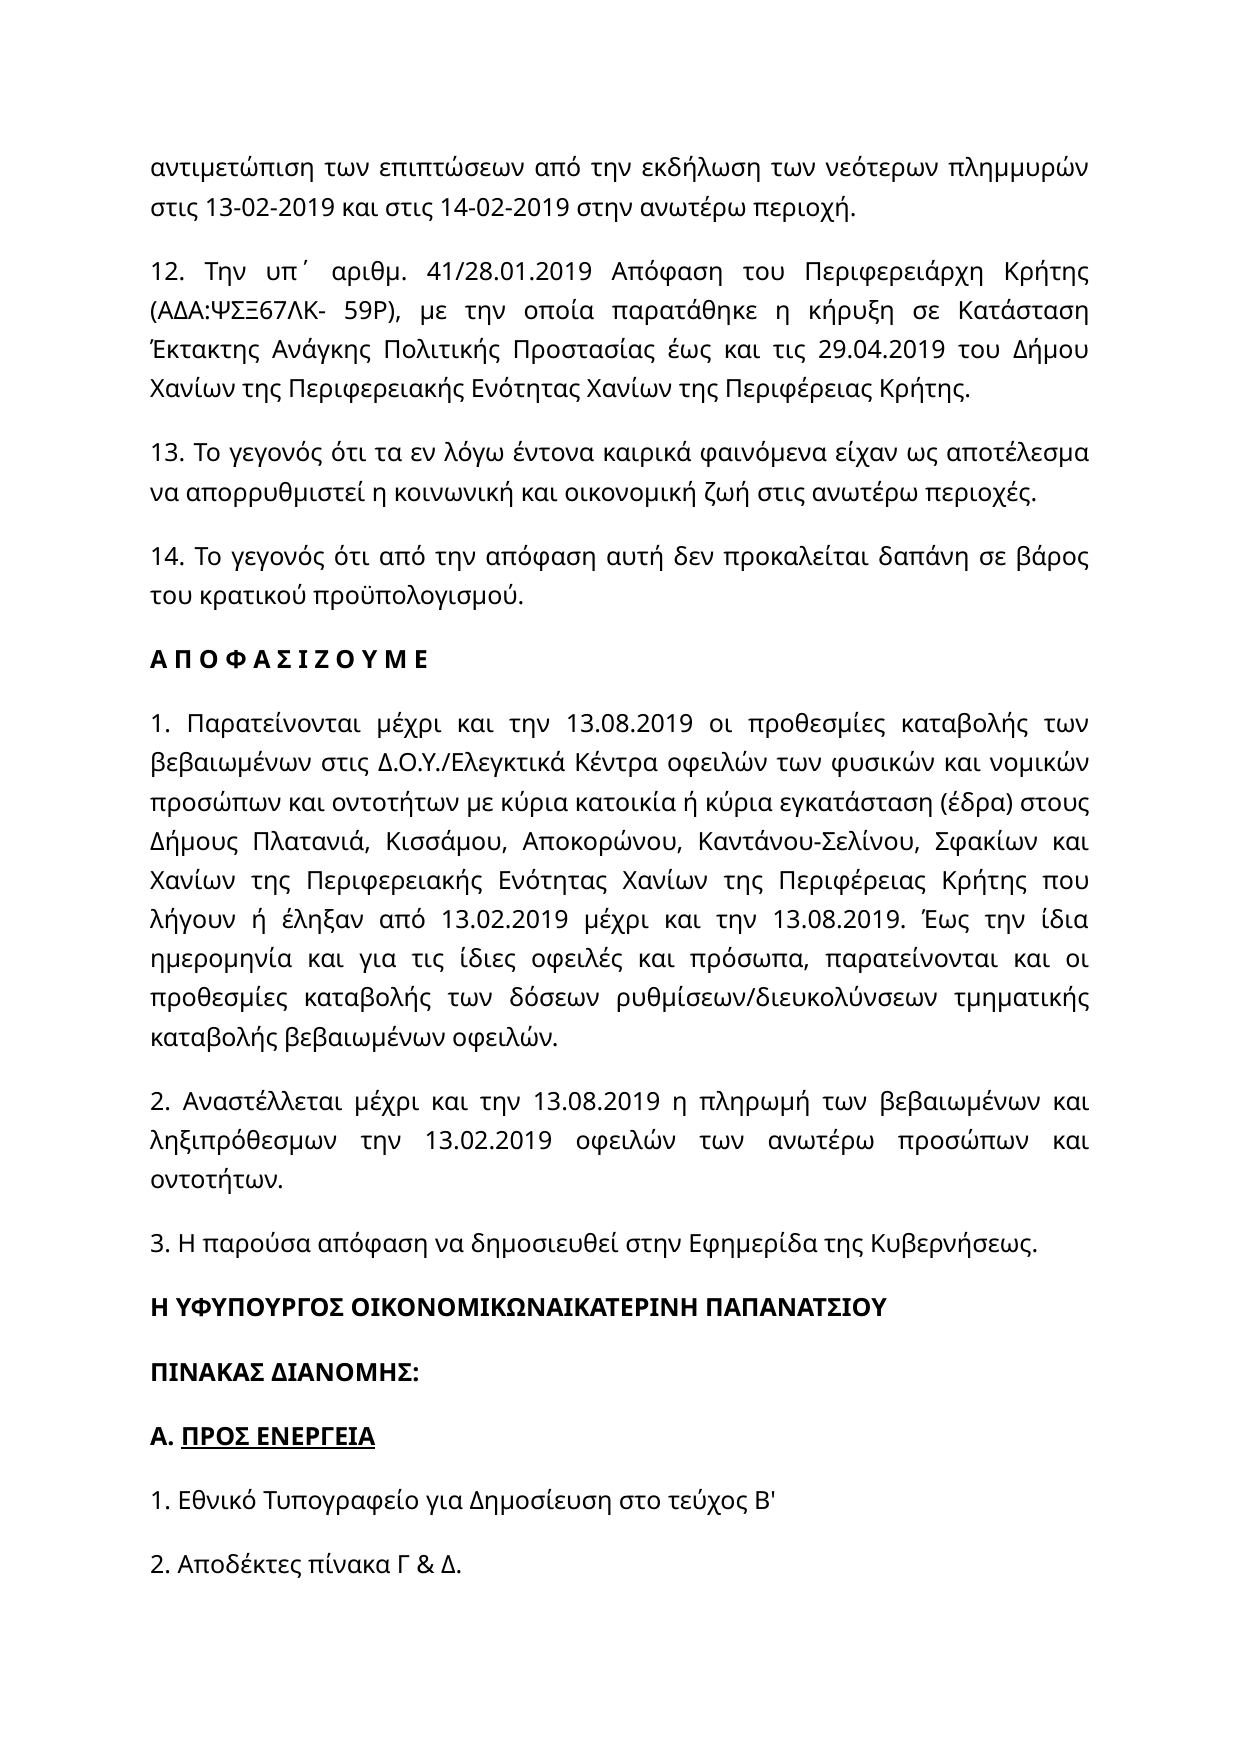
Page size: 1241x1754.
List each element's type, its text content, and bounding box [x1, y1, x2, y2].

text 13. Το γεγονός ότι τα εν λόγω έντονα καιρικά φαινόμενα είχαν ως αποτέλεσμα να απορρυθμιστεί η κοινωνική και οικονομική ζωή στις ανωτέρω περιοχές. [150, 435, 1090, 508]
text 3. Η παρούσα απόφαση να δημοσιευθεί στην Εφημερίδα της Κυβερνήσεως. [150, 1226, 1090, 1260]
text Α. ΠΡΟΣ ΕΝΕΡΓΕΙΑ [150, 1418, 1090, 1452]
text 14. Το γεγονός ότι από την απόφαση αυτή δεν προκαλείται δαπάνη σε βάρος του κρατικού προϋπολογισμού. [150, 538, 1090, 612]
text αντιμετώπιση των επιπτώσεων από την εκδήλωση των νεότερων πλημμυρών στις 13-02-2019 και στις 14-02-2019 στην ανωτέρω περιοχή. [150, 150, 1090, 223]
text ΠΙΝΑΚΑΣ ΔΙΑΝΟΜΗΣ: [150, 1354, 1090, 1388]
text 1. Εθνικό Τυπογραφείο για Δημοσίευση στο τεύχος Β' [150, 1482, 1090, 1517]
text 1. Παρατείνονται μέχρι και την 13.08.2019 οι προθεσμίες καταβολής των βεβαιωμένων στις Δ.Ο.Υ./Ελεγκτικά Κέντρα οφειλών των φυσικών και νομικών προσώπων και οντοτήτων με κύρια κατοικία ή κύρια εγκατάσταση (έδρα) στους Δήμους Πλατανιά, Κισσάμου, Αποκορώνου, Καντάνου-Σελίνου, Σφακίων και Χανίων της Περιφερειακής Ενότητας Χανίων της Περιφέρειας Κρήτης που λήγουν ή έληξαν από 13.02.2019 μέχρι και την 13.08.2019. Έως την ίδια ημερομηνία και για τις ίδιες οφειλές και πρόσωπα, παρατείνονται και οι προθεσμίες καταβολής των δόσεων ρυθμίσεων/διευκολύνσεων τμηματικής καταβολής βεβαιωμένων οφειλών. [150, 706, 1090, 1053]
text 2. Αναστέλλεται μέχρι και την 13.08.2019 η πληρωμή των βεβαιωμένων και ληξιπρόθεσμων την 13.02.2019 οφειλών των ανωτέρω προσώπων και οντοτήτων. [150, 1083, 1090, 1196]
text Η ΥΦΥΠΟΥΡΓΟΣ ΟΙΚΟΝΟΜΙΚΩΝΑΙΚΑΤΕΡΙΝΗ ΠΑΠΑΝΑΤΣΙΟΥ [150, 1290, 1090, 1324]
text Α Π Ο Φ Α Σ Ι Ζ Ο Υ Μ Ε [150, 642, 1090, 676]
text 12. Την υπ΄ αριθμ. 41/28.01.2019 Απόφαση του Περιφερειάρχη Κρήτης (ΑΔΑ:ΨΣΞ67ΛΚ- 59Ρ), με την οποία παρατάθηκε η κήρυξη σε Κατάσταση Έκτακτης Ανάγκης Πολιτικής Προστασίας έως και τις 29.04.2019 του Δήμου Χανίων της Περιφερειακής Ενότητας Χανίων της Περιφέρειας Κρήτης. [150, 253, 1090, 405]
text 2. Αποδέκτες πίνακα Γ & Δ. [150, 1547, 1090, 1581]
